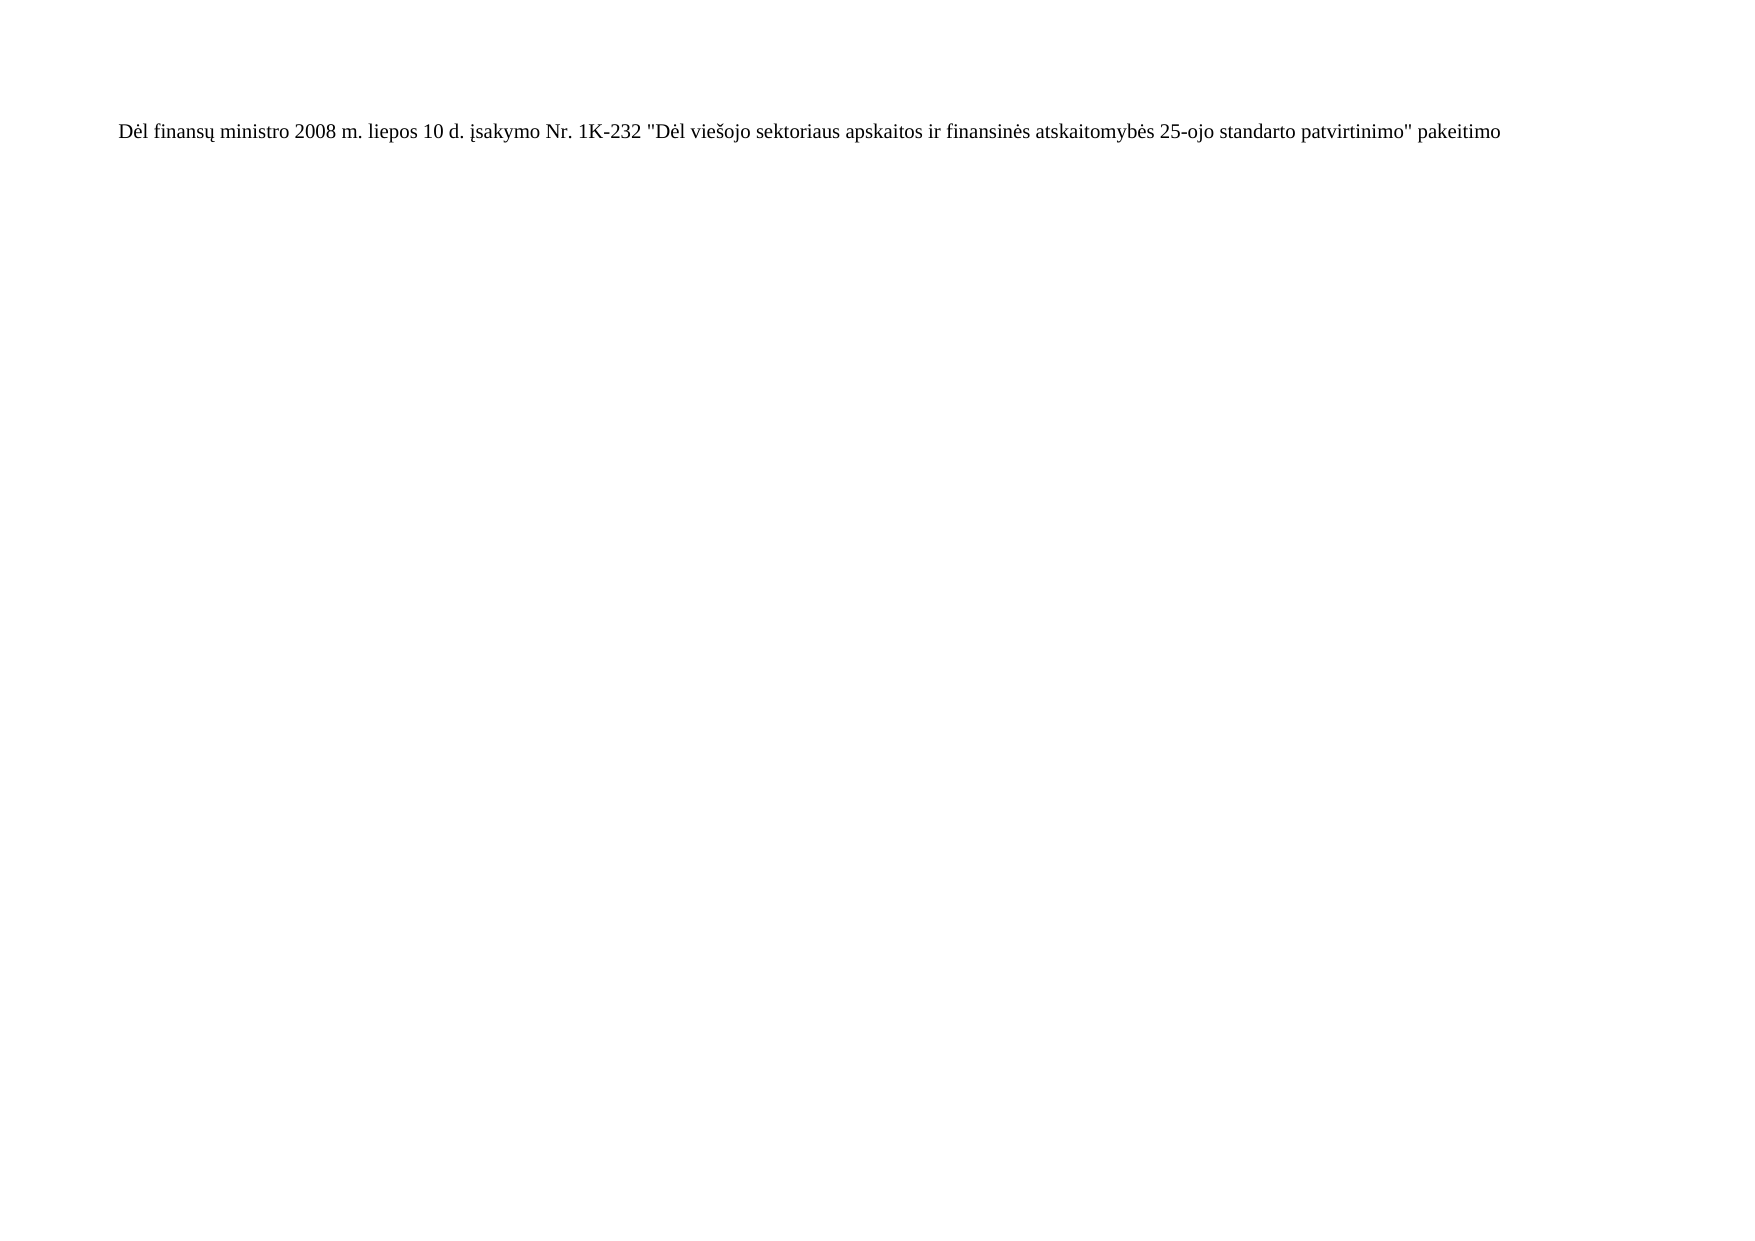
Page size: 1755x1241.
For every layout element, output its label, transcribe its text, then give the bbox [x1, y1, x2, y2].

text Dėl finansų ministro 2008 m. liepos 10 d. įsakymo Nr. 1K-232 "Dėl viešojo sektoriaus apskaitos ir finansinės atskaitomybės 25-ojo standarto patvirtinimo" pakeitimo [118, 119, 1636, 143]
